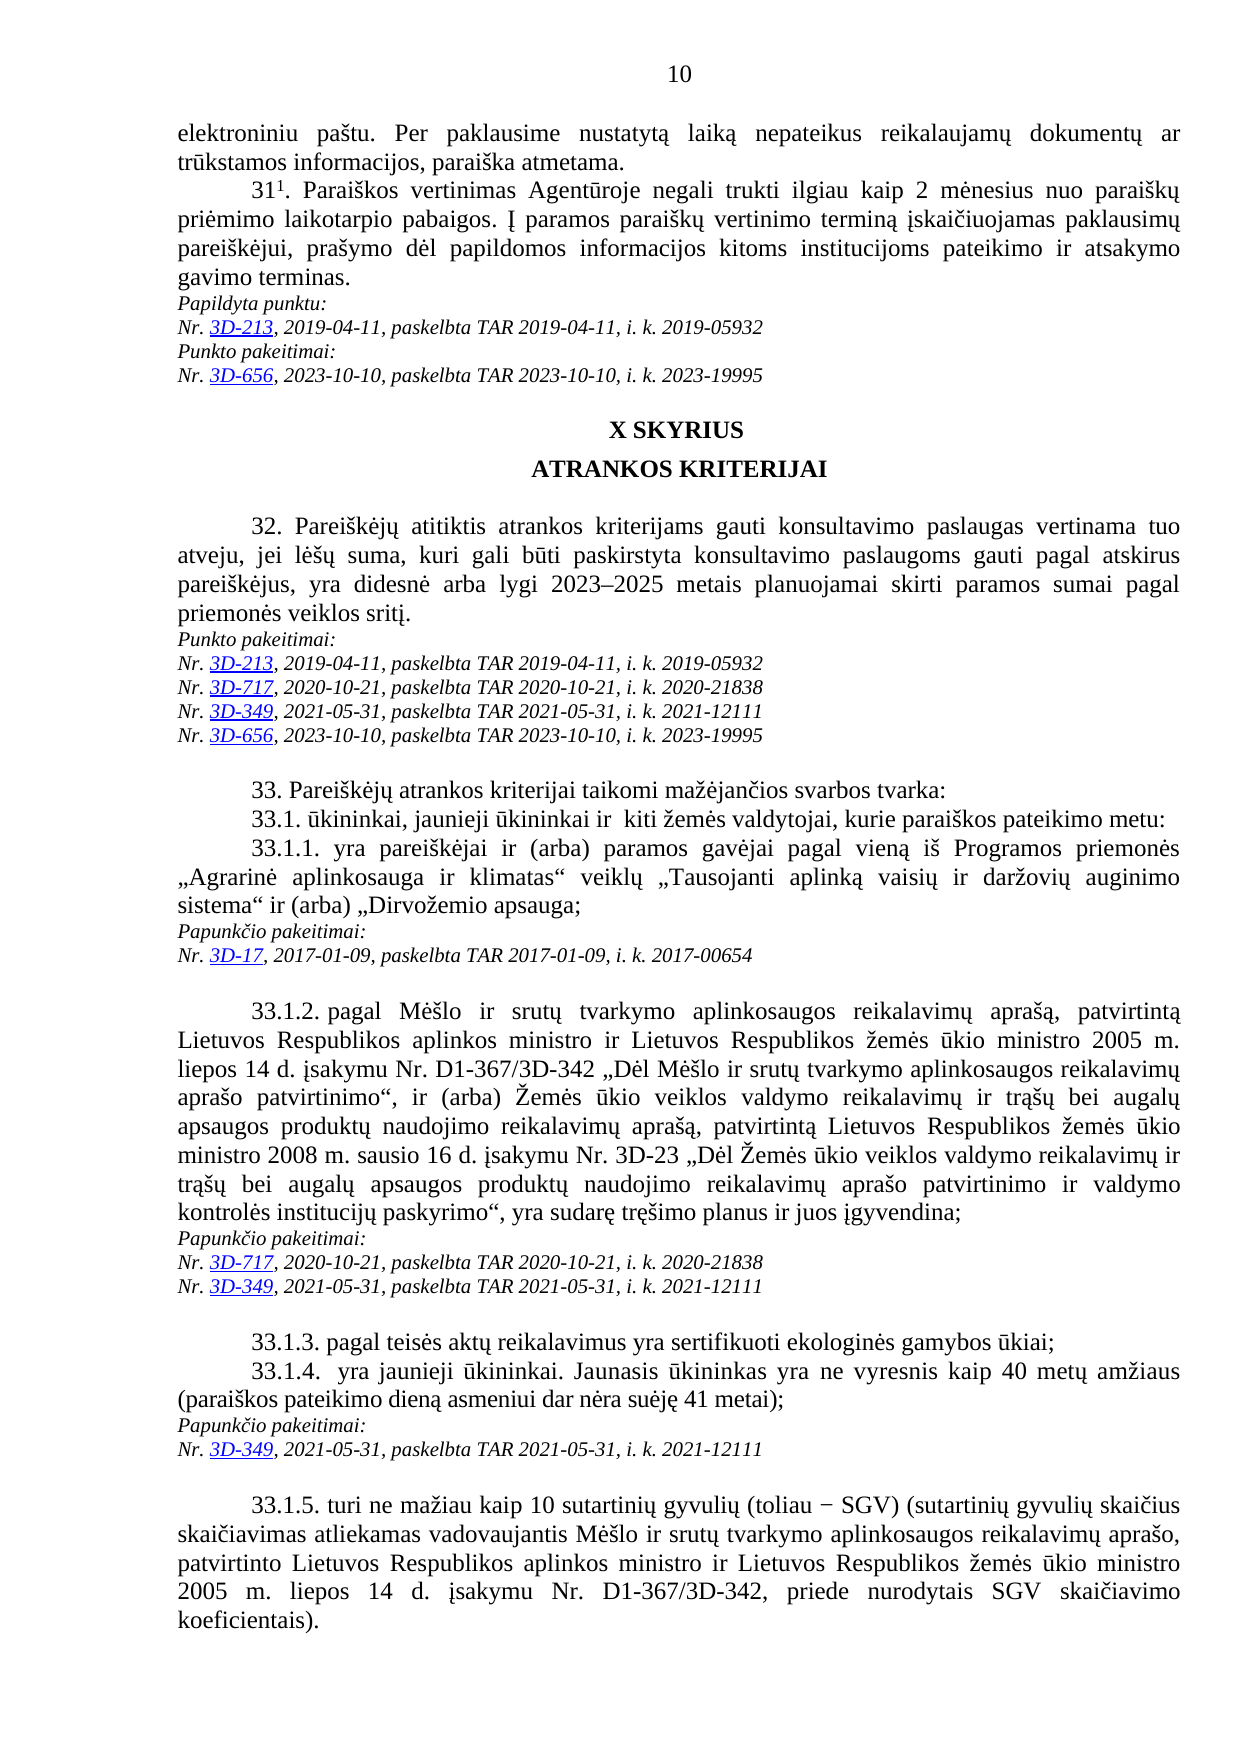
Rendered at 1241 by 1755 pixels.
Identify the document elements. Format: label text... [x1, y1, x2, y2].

text 311. Paraiškos vertinimas Agentūroje negali trukti ilgiau kaip 2 mėnesius nuo paraiškų priėmimo laikotarpio pabaigos. Į paramos paraiškų vertinimo terminą įskaičiuojamas paklausimų pareiškėjui, prašymo dėl papildomos informacijos kitoms institucijoms pateikimo ir atsakymo gavimo terminas. [177, 176, 1181, 291]
text 33.1.5. turi ne mažiau kaip 10 sutartinių gyvulių (toliau − SGV) (sutartinių gyvulių skaičius skaičiavimas atliekamas vadovaujantis Mėšlo ir srutų tvarkymo aplinkosaugos reikalavimų aprašo, patvirtinto Lietuvos Respublikos aplinkos ministro ir Lietuvos Respublikos žemės ūkio ministro 2005 m. liepos 14 d. įsakymu Nr. D1-367/3D-342, priede nurodytais SGV skaičiavimo koeficientais). [177, 1490, 1181, 1634]
text Nr. 3D-349, 2021-05-31, paskelbta TAR 2021-05-31, i. k. 2021-12111 [177, 699, 1181, 723]
text Nr. 3D-213, 2019-04-11, paskelbta TAR 2019-04-11, i. k. 2019-05932 [177, 651, 1181, 674]
text Punkto pakeitimai: [177, 339, 1181, 363]
text Nr. 3D-349, 2021-05-31, paskelbta TAR 2021-05-31, i. k. 2021-12111 [177, 1274, 1181, 1298]
text Nr. 3D-656, 2023-10-10, paskelbta TAR 2023-10-10, i. k. 2023-19995 [177, 363, 1181, 387]
text Papildyta punktu: [177, 291, 1181, 315]
subtitle X SKYRIUS [177, 416, 1181, 444]
text Papunkčio pakeitimai: [177, 919, 1181, 943]
text Papunkčio pakeitimai: [177, 1413, 1181, 1437]
text elektroniniu paštu. Per paklausime nustatytą laiką nepateikus reikalaujamų dokumentų ar trūkstamos informacijos, paraiška atmetama. [177, 118, 1181, 176]
text 32. Pareiškėjų atitiktis atrankos kriterijams gauti konsultavimo paslaugas vertinama tuo atveju, jei lėšų suma, kuri gali būti paskirstyta konsultavimo paslaugoms gauti pagal atskirus pareiškėjus, yra didesnė arba lygi 2023–2025 metais planuojamai skirti paramos sumai pagal priemonės veiklos sritį. [177, 511, 1181, 626]
text Nr. 3D-349, 2021-05-31, paskelbta TAR 2021-05-31, i. k. 2021-12111 [177, 1437, 1181, 1461]
text 33.1.1. yra pareiškėjai ir (arba) paramos gavėjai pagal vieną iš Programos priemonės „Agrarinė aplinkosauga ir klimatas“ veiklų „Tausojanti aplinką vaisių ir daržovių auginimo sistema“ ir (arba) „Dirvožemio apsauga; [177, 833, 1181, 919]
text Nr. 3D-717, 2020-10-21, paskelbta TAR 2020-10-21, i. k. 2020-21838 [177, 674, 1181, 699]
text 33.1.2. pagal Mėšlo ir srutų tvarkymo aplinkosaugos reikalavimų aprašą, patvirtintą Lietuvos Respublikos aplinkos ministro ir Lietuvos Respublikos žemės ūkio ministro 2005 m. liepos 14 d. įsakymu Nr. D1-367/3D-342 „Dėl Mėšlo ir srutų tvarkymo aplinkosaugos reikalavimų aprašo patvirtinimo“, ir (arba) Žemės ūkio veiklos valdymo reikalavimų ir trąšų bei augalų apsaugos produktų naudojimo reikalavimų aprašą, patvirtintą Lietuvos Respublikos žemės ūkio ministro 2008 m. sausio 16 d. įsakymu Nr. 3D-23 „Dėl Žemės ūkio veiklos valdymo reikalavimų ir trąšų bei augalų apsaugos produktų naudojimo reikalavimų aprašo patvirtinimo ir valdymo kontrolės institucijų paskyrimo“, yra sudarę tręšimo planus ir juos įgyvendina; [177, 996, 1181, 1226]
text Nr. 3D-656, 2023-10-10, paskelbta TAR 2023-10-10, i. k. 2023-19995 [177, 723, 1181, 747]
text 33.1.4. yra jaunieji ūkininkai. Jaunasis ūkininkas yra ne vyresnis kaip 40 metų amžiaus (paraiškos pateikimo dieną asmeniui dar nėra suėję 41 metai); [177, 1356, 1181, 1413]
text 33.1. ūkininkai, jaunieji ūkininkai ir kiti žemės valdytojai, kurie paraiškos pateikimo metu: [177, 804, 1181, 833]
text 33.1.3. pagal teisės aktų reikalavimus yra sertifikuoti ekologinės gamybos ūkiai; [177, 1327, 1181, 1356]
text 33. Pareiškėjų atrankos kriterijai taikomi mažėjančios svarbos tvarka: [177, 776, 1181, 804]
text Papunkčio pakeitimai: [177, 1226, 1181, 1250]
text Nr. 3D-717, 2020-10-21, paskelbta TAR 2020-10-21, i. k. 2020-21838 [177, 1250, 1181, 1274]
text Punkto pakeitimai: [177, 626, 1181, 651]
text Nr. 3D-213, 2019-04-11, paskelbta TAR 2019-04-11, i. k. 2019-05932 [177, 315, 1181, 339]
subtitle ATRANKOS KRITERIJAI [177, 454, 1181, 483]
text Nr. 3D-17, 2017-01-09, paskelbta TAR 2017-01-09, i. k. 2017-00654 [177, 943, 1181, 967]
